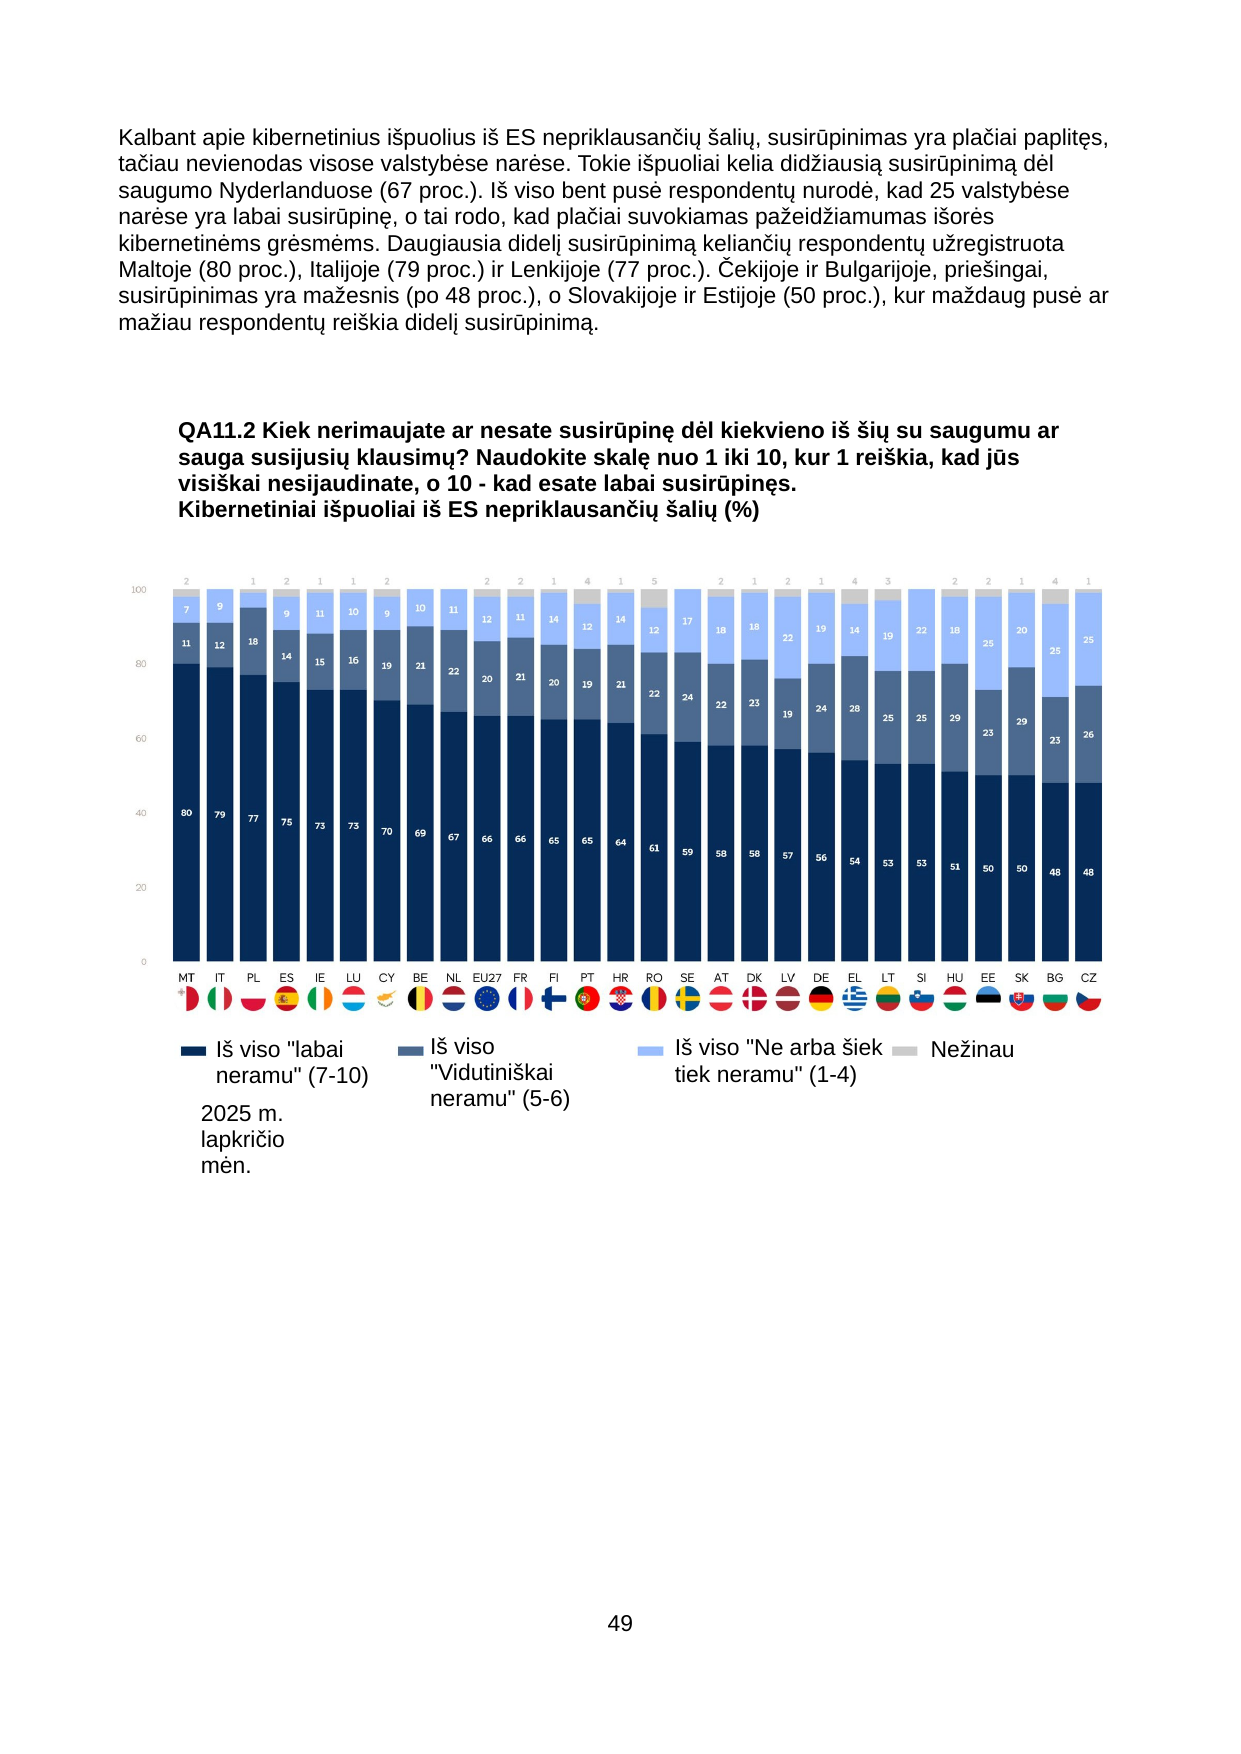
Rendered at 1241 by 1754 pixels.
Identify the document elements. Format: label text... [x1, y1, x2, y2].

picture [173, 1037, 922, 1059]
text Kalbant apie kibernetinius išpuolius iš ES nepriklausančių šalių, susirūpinimas yra plačiai paplitęs, tačiau nevienodas visose valstybėse narėse. Tokie išpuoliai kelia didžiausią susirūpinimą dėl saugumo Nyderlanduose (67 proc.). Iš viso bent pusė respondentų nurodė, kad 25 valstybėse narėse yra labai susirūpinę, o tai rodo, kad plačiai suvokiamas pažeidžiamumas išorės kibernetinėms grėsmėms. Daugiausia didelį susirūpinimą keliančių respondentų užregistruota Maltoje (80 proc.), Italijoje (79 proc.) ir Lenkijoje (77 proc.). Čekijoje ir Bulgarijoje, priešingai, susirūpinimas yra mažesnis (po 48 proc.), o Slovakijoje ir Estijoje (50 proc.), kur maždaug pusė ar mažiau respondentų reiškia didelį susirūpinimą. [118, 124, 1122, 335]
picture [123, 569, 1108, 1018]
